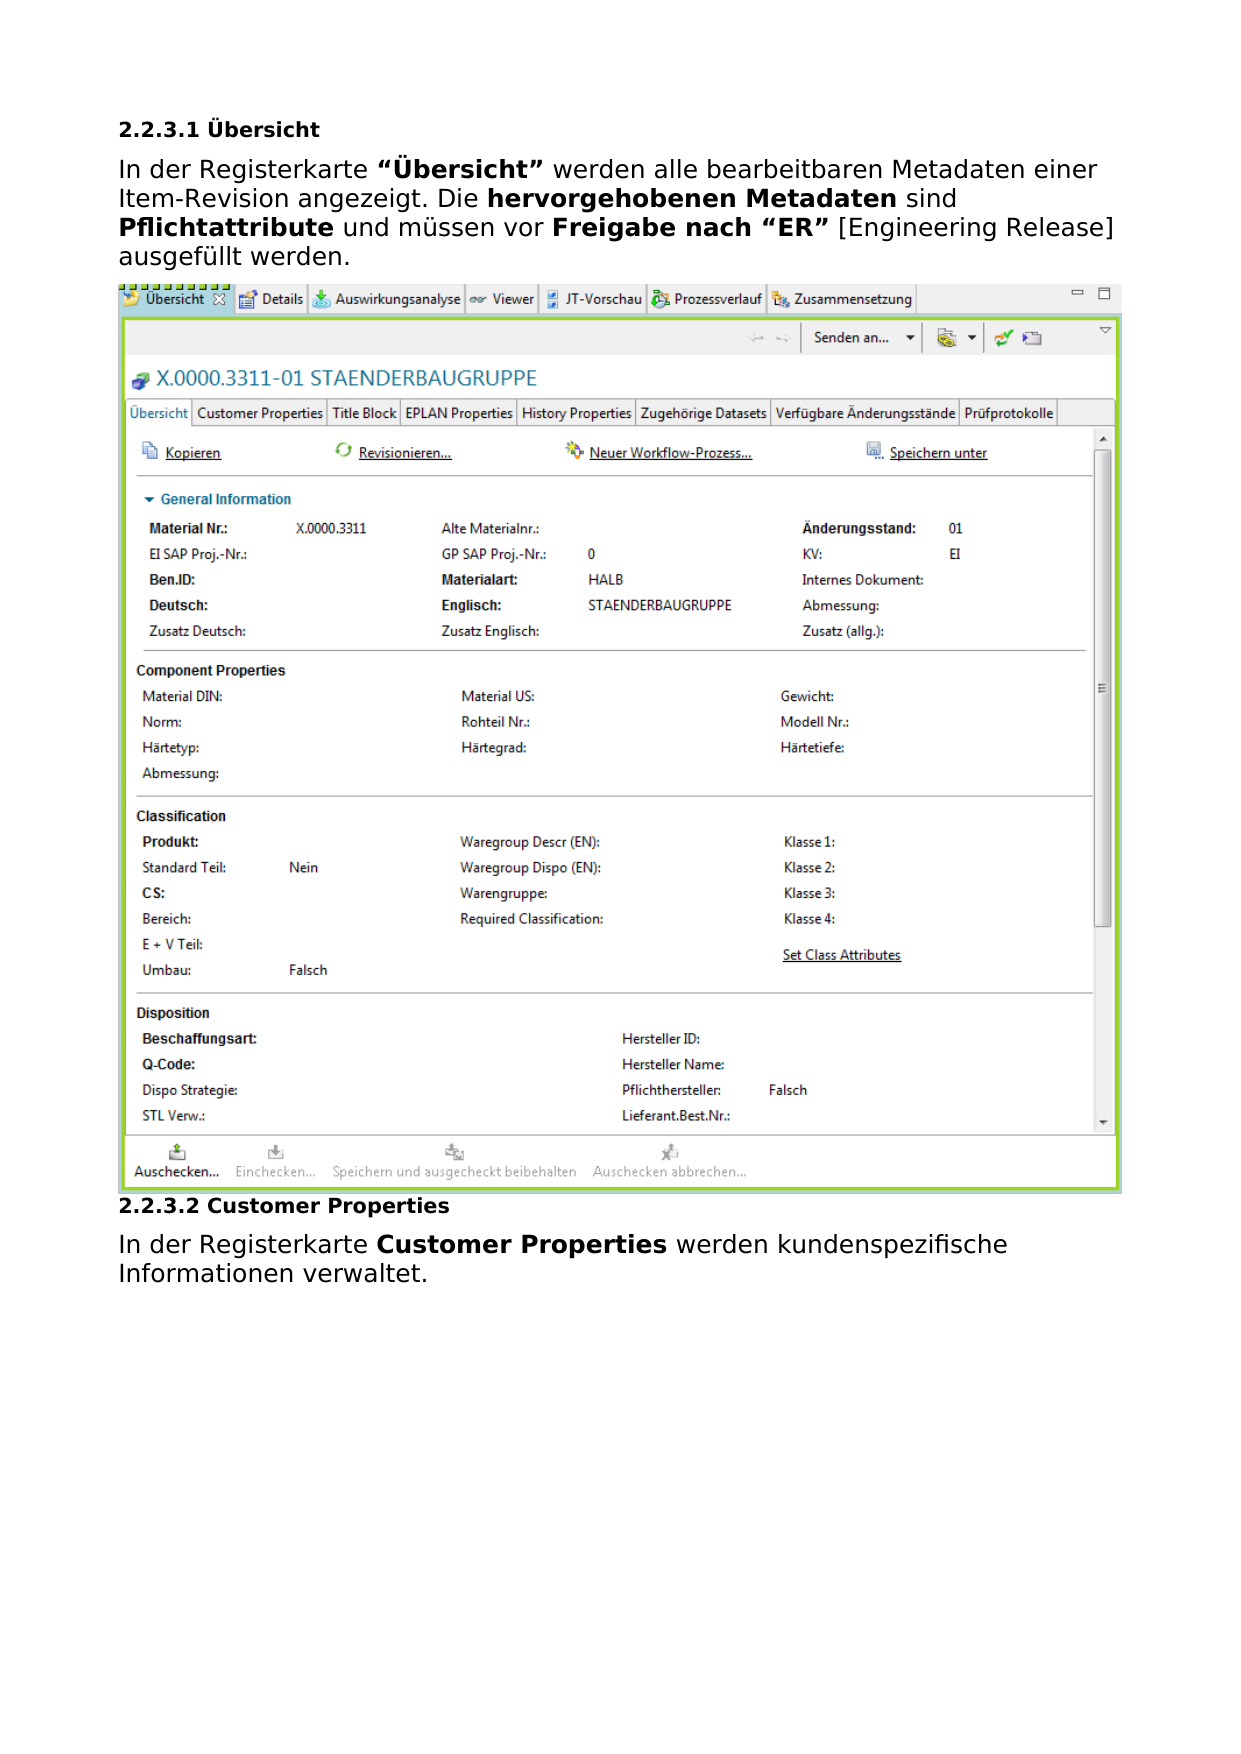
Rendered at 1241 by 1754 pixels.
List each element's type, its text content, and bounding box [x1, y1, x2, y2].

subtitle 2.2.3.2 Customer Properties [118, 1194, 1122, 1218]
subtitle 2.2.3.1 Übersicht [118, 118, 1122, 142]
text In der Registerkarte Customer Properties werden kundenspezifische Informationen verwaltet. [118, 1231, 1122, 1289]
picture [118, 284, 1123, 1194]
text In der Registerkarte “Übersicht” werden alle bearbeitbaren Metadaten einer Item-Revision angezeigt. Die hervorgehobenen Metadaten sind Pflichtattribute und müssen vor Freigabe nach “ER” [Engineering Release] ausgefüllt werden. [118, 155, 1122, 272]
